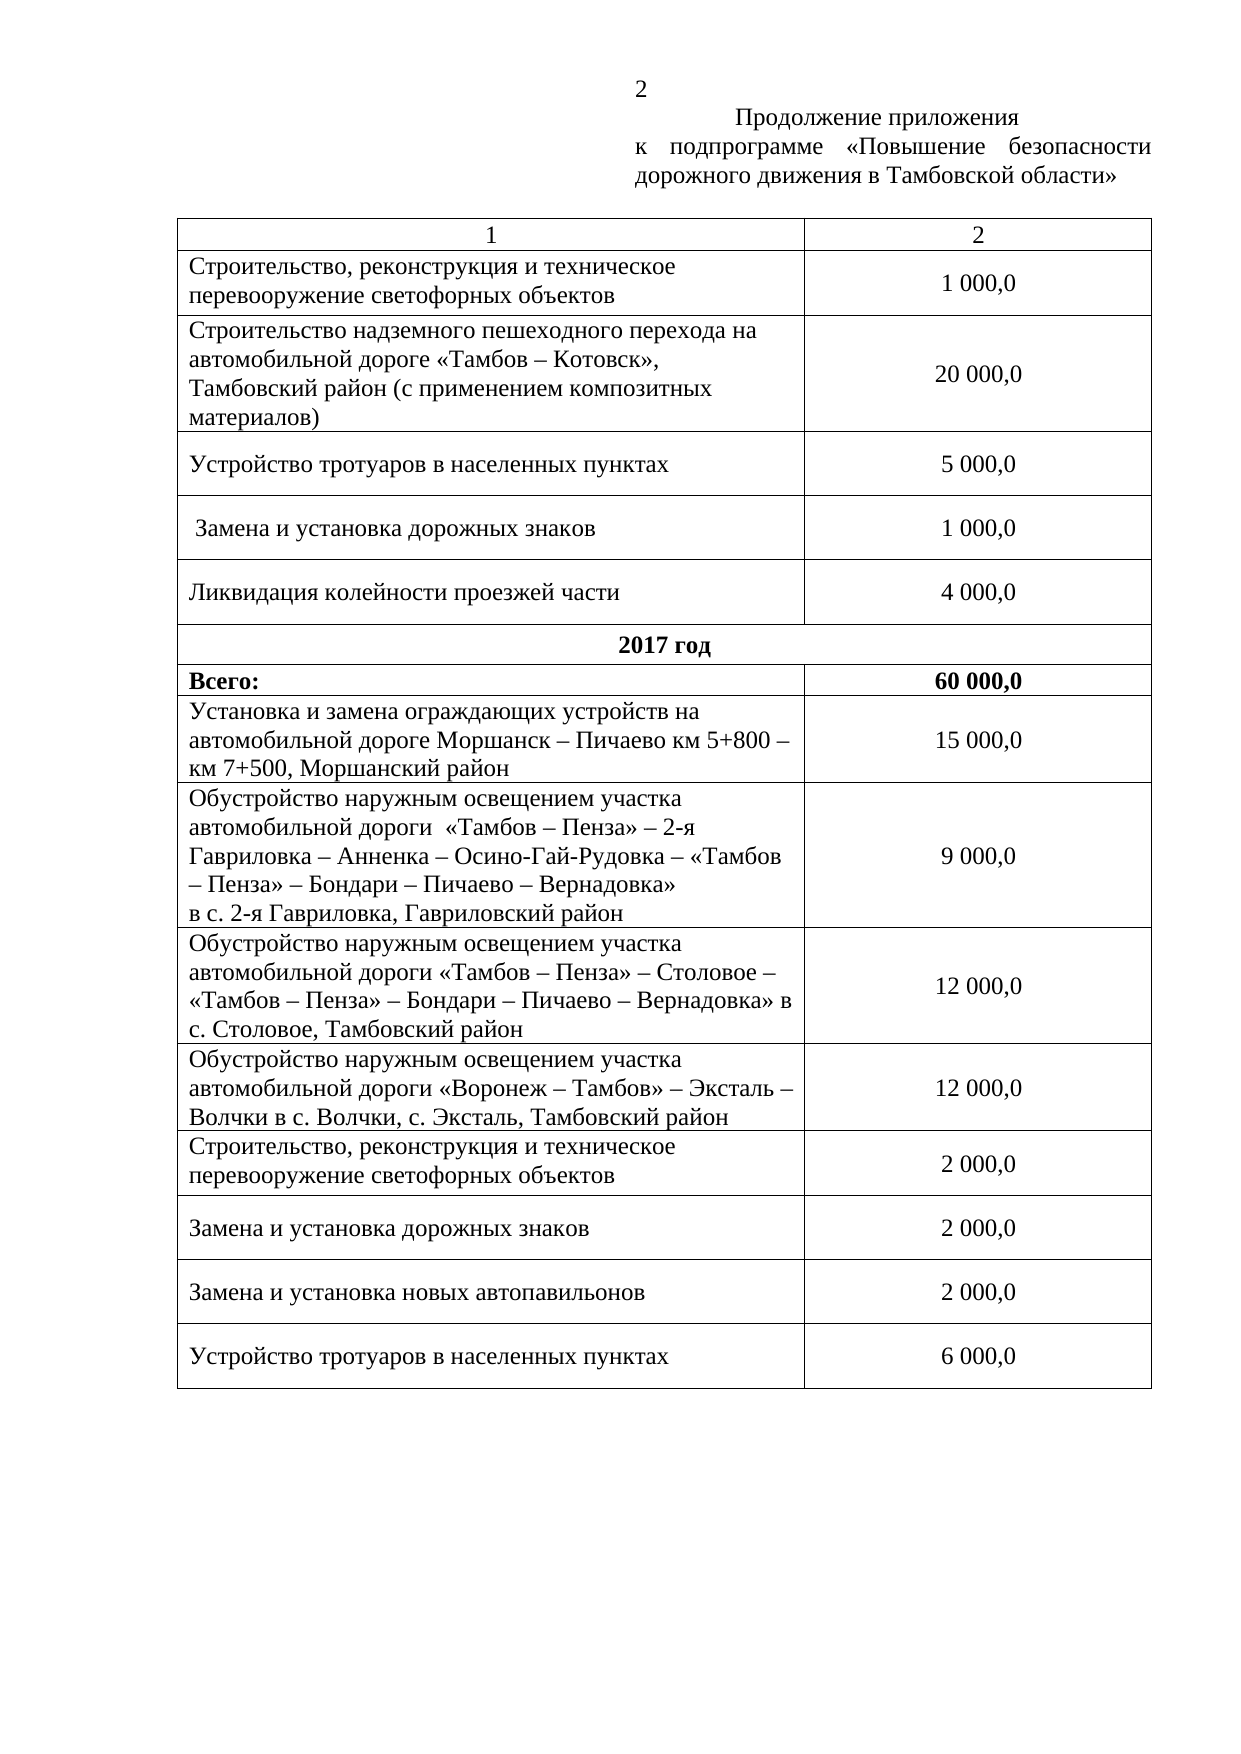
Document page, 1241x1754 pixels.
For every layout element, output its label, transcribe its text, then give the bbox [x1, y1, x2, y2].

table_cell Установка и замена ограждающих устройств на автомобильной дороге Моршанск – Пичаево км 5+800 – км 7+500, Моршанский район [178, 696, 804, 782]
table_cell Обустройство наружным освещением участка автомобильной дороги «Тамбов – Пенза» – 2-я Гавриловка – Анненка – Осино-Гай-Рудовка – «Тамбов – Пенза» – Бондари – Пичаево – Вернадовка» в с. 2-я Гавриловка, Гавриловский район [178, 783, 804, 927]
table_cell 2 000,0 [805, 1260, 1151, 1323]
table_cell Замена и установка дорожных знаков [178, 1196, 804, 1259]
table_cell Строительство надземного пешеходного перехода на автомобильной дороге «Тамбов – Котовск», Тамбовский район (с применением композитных материалов) [178, 316, 804, 431]
table_cell 2017 год [178, 625, 1151, 664]
table_cell Всего: [178, 665, 804, 695]
table_cell 6 000,0 [805, 1324, 1151, 1387]
table_cell 60 000,0 [805, 665, 1151, 695]
table_cell 1 000,0 [805, 251, 1151, 314]
table_cell 12 000,0 [805, 1044, 1151, 1130]
table_cell 9 000,0 [805, 783, 1151, 927]
table_cell Ликвидация колейности проезжей части [178, 560, 804, 623]
table_cell 4 000,0 [805, 560, 1151, 623]
table_cell 20 000,0 [805, 316, 1151, 431]
table_cell Строительство, реконструкция и техническое перевооружение светофорных объектов [178, 251, 804, 314]
table_cell 2 000,0 [805, 1196, 1151, 1259]
table_cell 5 000,0 [805, 432, 1151, 495]
table_cell 15 000,0 [805, 696, 1151, 782]
table_cell 12 000,0 [805, 928, 1151, 1043]
table_cell Устройство тротуаров в населенных пунктах [178, 432, 804, 495]
table_cell 2 000,0 [805, 1131, 1151, 1195]
table_cell Замена и установка новых автопавильонов [178, 1260, 804, 1323]
table_cell 2 [805, 219, 1151, 250]
table_cell Обустройство наружным освещением участка автомобильной дороги «Тамбов – Пенза» – Столовое – «Тамбов – Пенза» – Бондари – Пичаево – Вернадовка» в с. Столовое, Тамбовский район [178, 928, 804, 1043]
table_cell Замена и установка дорожных знаков [178, 496, 804, 559]
table_cell 1 000,0 [805, 496, 1151, 559]
table_cell 1 [178, 219, 804, 250]
table_cell Строительство, реконструкция и техническое перевооружение светофорных объектов [178, 1131, 804, 1195]
table_cell Устройство тротуаров в населенных пунктах [178, 1324, 804, 1387]
table_cell Обустройство наружным освещением участка автомобильной дороги «Воронеж – Тамбов» – Эксталь – Волчки в с. Волчки, с. Эксталь, Тамбовский район [178, 1044, 804, 1130]
